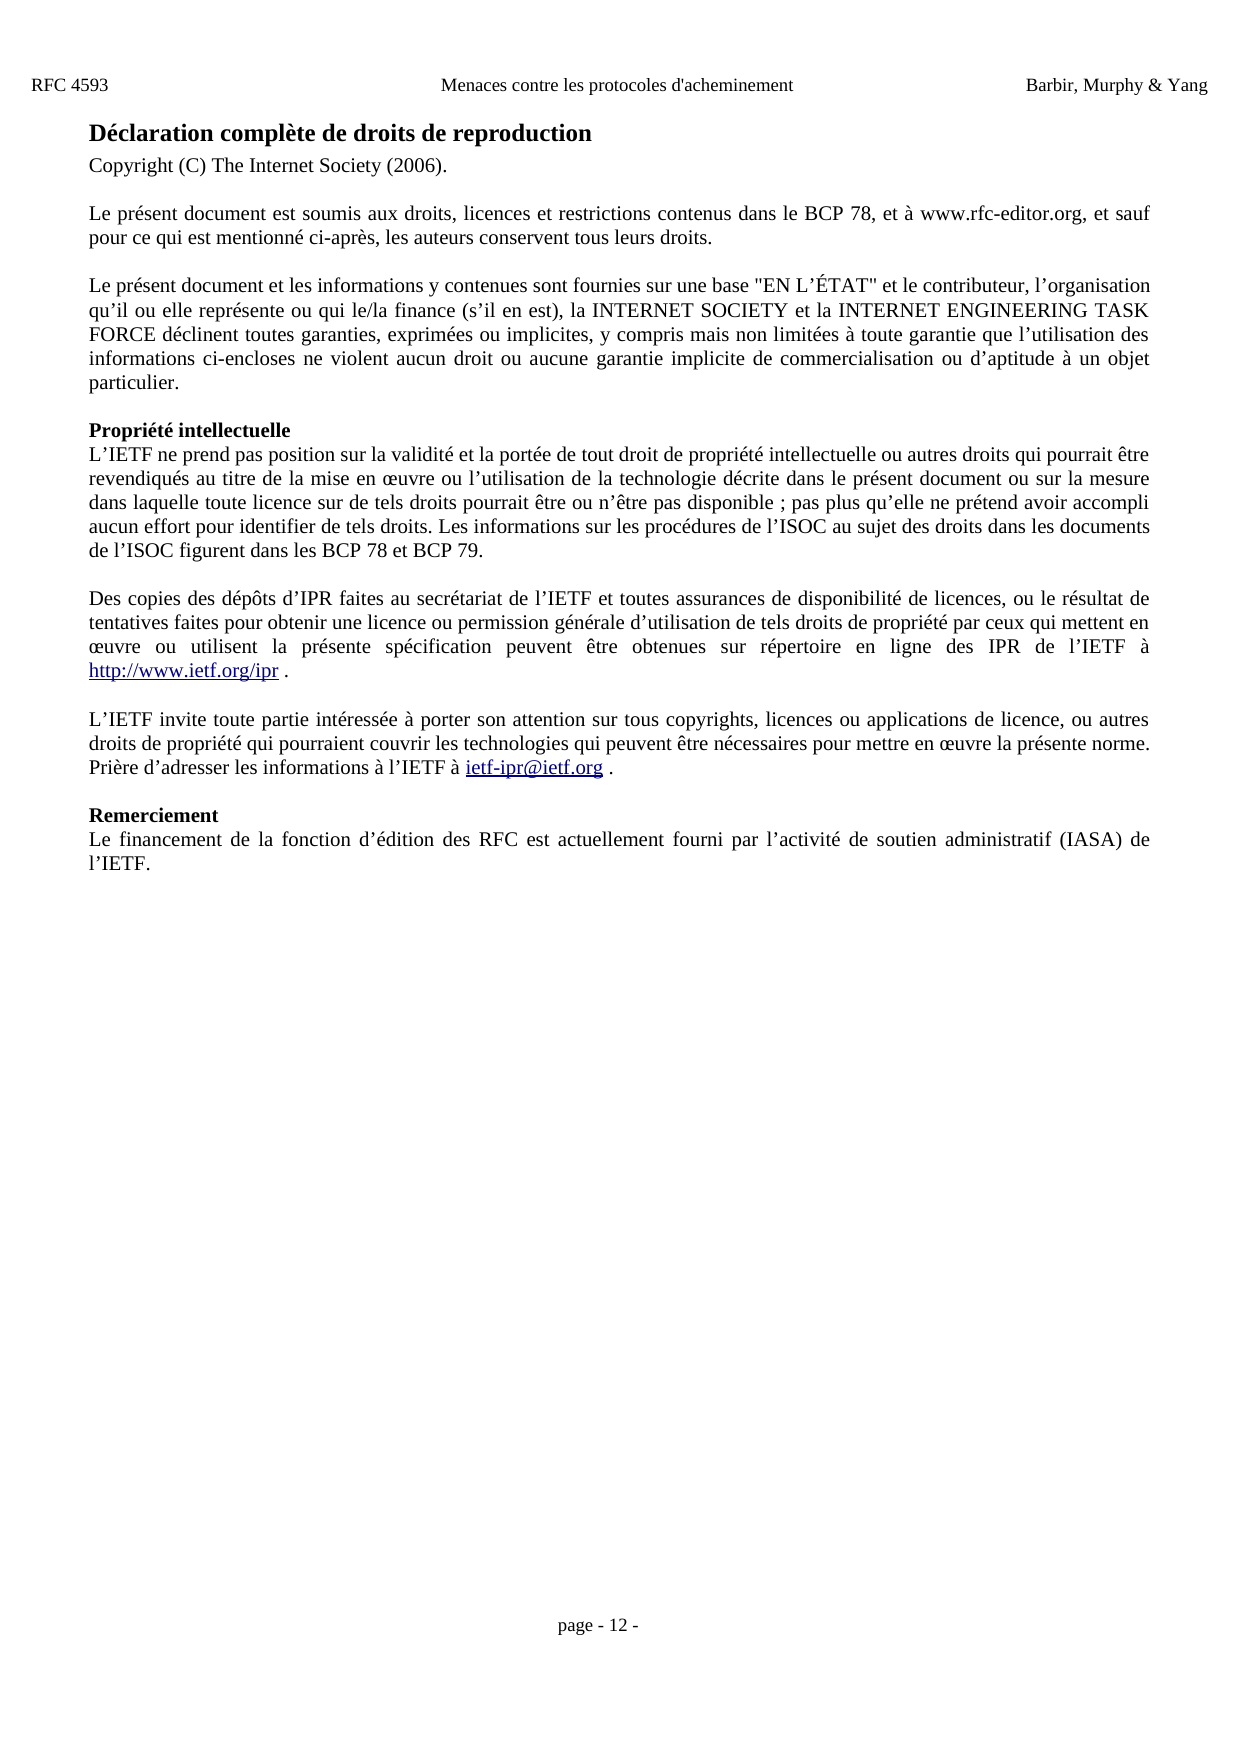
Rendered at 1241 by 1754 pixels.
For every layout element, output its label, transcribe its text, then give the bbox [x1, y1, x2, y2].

text Le financement de la fonction d’édition des RFC est actuellement fourni par l’activité de soutien administratif (IASA) de l’IETF. [89, 827, 1152, 875]
text Le présent document et les informations y contenues sont fournies sur une base "EN L’ÉTAT" et le contributeur, l’organisation qu’il ou elle représente ou qui le/la finance (s’il en est), la INTERNET SOCIETY et la INTERNET ENGINEERING TASK FORCE déclinent toutes garanties, exprimées ou implicites, y compris mais non limitées à toute garantie que l’utilisation des informations ci-encloses ne violent aucun droit ou aucune garantie implicite de commercialisation ou d’aptitude à un objet particulier. [89, 273, 1152, 394]
text Remerciement [89, 803, 1152, 827]
text Des copies des dépôts d’IPR faites au secrétariat de l’IETF et toutes assurances de disponibilité de licences, ou le résultat de tentatives faites pour obtenir une licence ou permission générale d’utilisation de tels droits de propriété par ceux qui mettent en œuvre ou utilisent la présente spécification peuvent être obtenues sur répertoire en ligne des IPR de l’IETF à http://www.ietf.org/ipr . [89, 586, 1152, 682]
text L’IETF ne prend pas position sur la validité et la portée de tout droit de propriété intellectuelle ou autres droits qui pourrait être revendiqués au titre de la mise en œuvre ou l’utilisation de la technologie décrite dans le présent document ou sur la mesure dans laquelle toute licence sur de tels droits pourrait être ou n’être pas disponible ; pas plus qu’elle ne prétend avoir accompli aucun effort pour identifier de tels droits. Les informations sur les procédures de l’ISOC au sujet des droits dans les documents de l’ISOC figurent dans les BCP 78 et BCP 79. [89, 442, 1152, 562]
text Le présent document est soumis aux droits, licences et restrictions contenus dans le BCP 78, et à www.rfc-editor.org, et sauf pour ce qui est mentionné ci-après, les auteurs conservent tous leurs droits. [89, 201, 1152, 249]
text L’IETF invite toute partie intéressée à porter son attention sur tous copyrights, licences ou applications de licence, ou autres droits de propriété qui pourraient couvrir les technologies qui peuvent être nécessaires pour mettre en œuvre la présente norme. Prière d’adresser les informations à l’IETF à ietf-ipr@ietf.org . [89, 707, 1152, 779]
text Copyright (C) The Internet Society (2006). [89, 153, 1152, 177]
subtitle Déclaration complète de droits de reproduction [89, 118, 1152, 147]
text Propriété intellectuelle [89, 418, 1152, 442]
